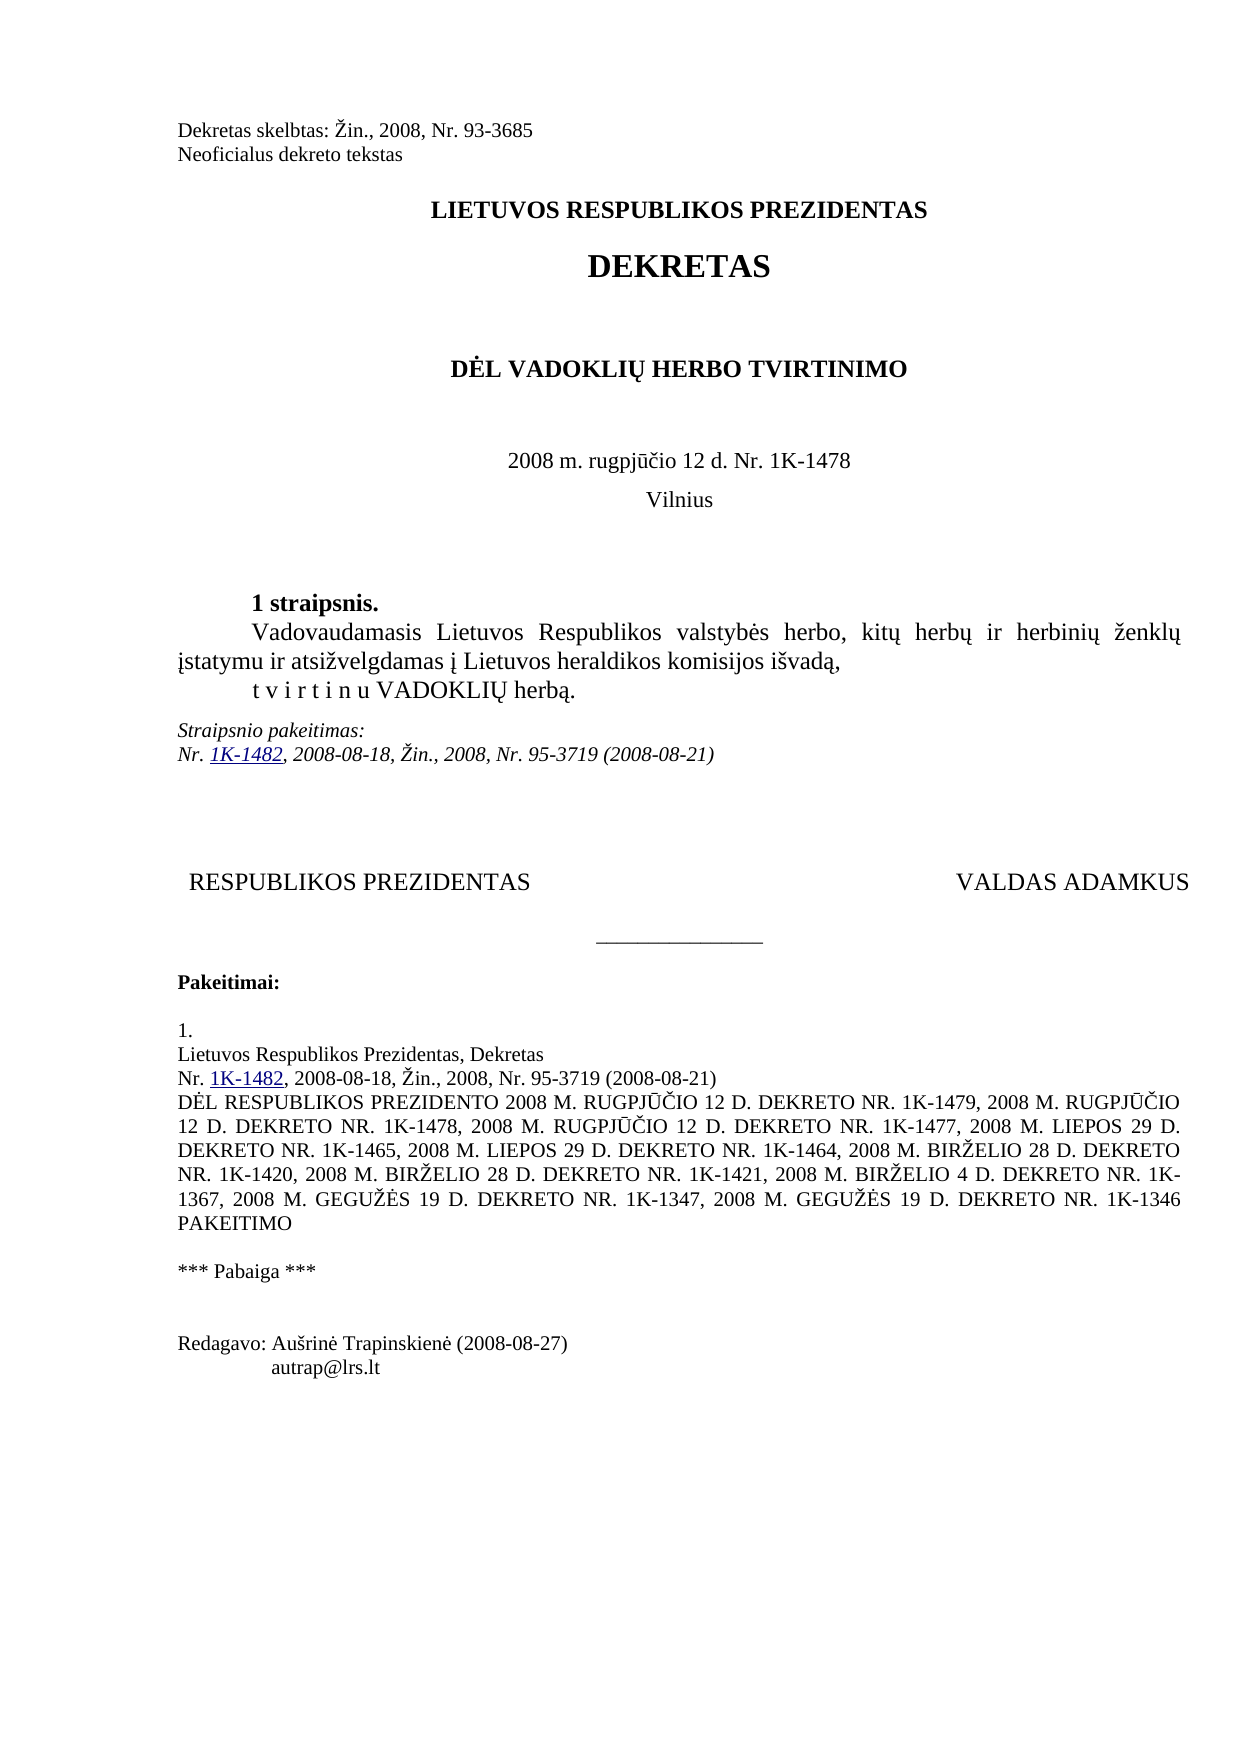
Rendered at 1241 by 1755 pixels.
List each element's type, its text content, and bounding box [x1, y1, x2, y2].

text Lietuvos Respublikos Prezidentas, Dekretas [177, 1042, 1181, 1066]
text 1. [177, 1018, 1181, 1042]
text 1 straipsnis. [177, 588, 1181, 617]
table_header VALDAS ADAMKUS [838, 867, 1204, 895]
text 2008 m. rugpjūčio 12 d. Nr. 1K-1478 [177, 447, 1181, 473]
text *** Pabaiga *** [177, 1259, 1181, 1283]
table_header RESPUBLIKOS PREZIDENTAS [177, 867, 587, 895]
text LIETUVOS RESPUBLIKOS PREZIDENTAS [177, 195, 1181, 224]
text Vilnius [177, 487, 1181, 513]
text DĖL VADOKLIŲ HERBO TVIRTINIMO [177, 354, 1181, 383]
text ________________ [177, 922, 1181, 946]
text Nr. 1K-1482, 2008-08-18, Žin., 2008, Nr. 95-3719 (2008-08-21) [177, 742, 1181, 766]
text Neoficialus dekreto tekstas [177, 142, 1181, 166]
text Straipsnio pakeitimas: [177, 718, 1181, 742]
text DĖL RESPUBLIKOS PREZIDENTO 2008 M. RUGPJŪČIO 12 D. DEKRETO NR. 1K-1479, 2008 M. RUGPJŪČIO 12 D. DEKRETO NR. 1K-1478, 2008 M. RUGPJŪČIO 12 D. DEKRETO NR. 1K-1477, 2008 M. LIEPOS 29 D. DEKRETO NR. 1K-1465, 2008 M. LIEPOS 29 D. DEKRETO NR. 1K-1464, 2008 M. BIRŽELIO 28 D. DEKRETO NR. 1K-1420, 2008 M. BIRŽELIO 28 D. DEKRETO NR. 1K-1421, 2008 M. BIRŽELIO 4 D. DEKRETO NR. 1K-1367, 2008 M. GEGUŽĖS 19 D. DEKRETO NR. 1K-1347, 2008 M. GEGUŽĖS 19 D. DEKRETO NR. 1K-1346 PAKEITIMO [177, 1090, 1181, 1234]
text autrap@lrs.lt [177, 1355, 1181, 1379]
text Nr. 1K-1482, 2008-08-18, Žin., 2008, Nr. 95-3719 (2008-08-21) [177, 1066, 1181, 1090]
text Vadovaudamasis Lietuvos Respublikos valstybės herbo, kitų herbų ir herbinių ženklų įstatymu ir atsižvelgdamas į Lietuvos heraldikos komisijos išvadą, [177, 617, 1181, 675]
text DEKRETAS [177, 246, 1181, 285]
text t v i r t i n u VADOKLIŲ herbą. [177, 675, 1181, 703]
text Pakeitimai: [177, 970, 1181, 994]
text Redagavo: Aušrinė Trapinskienė (2008-08-27) [177, 1331, 1181, 1355]
text Dekretas skelbtas: Žin., 2008, Nr. 93-3685 [177, 118, 1181, 142]
table_header [587, 867, 838, 895]
